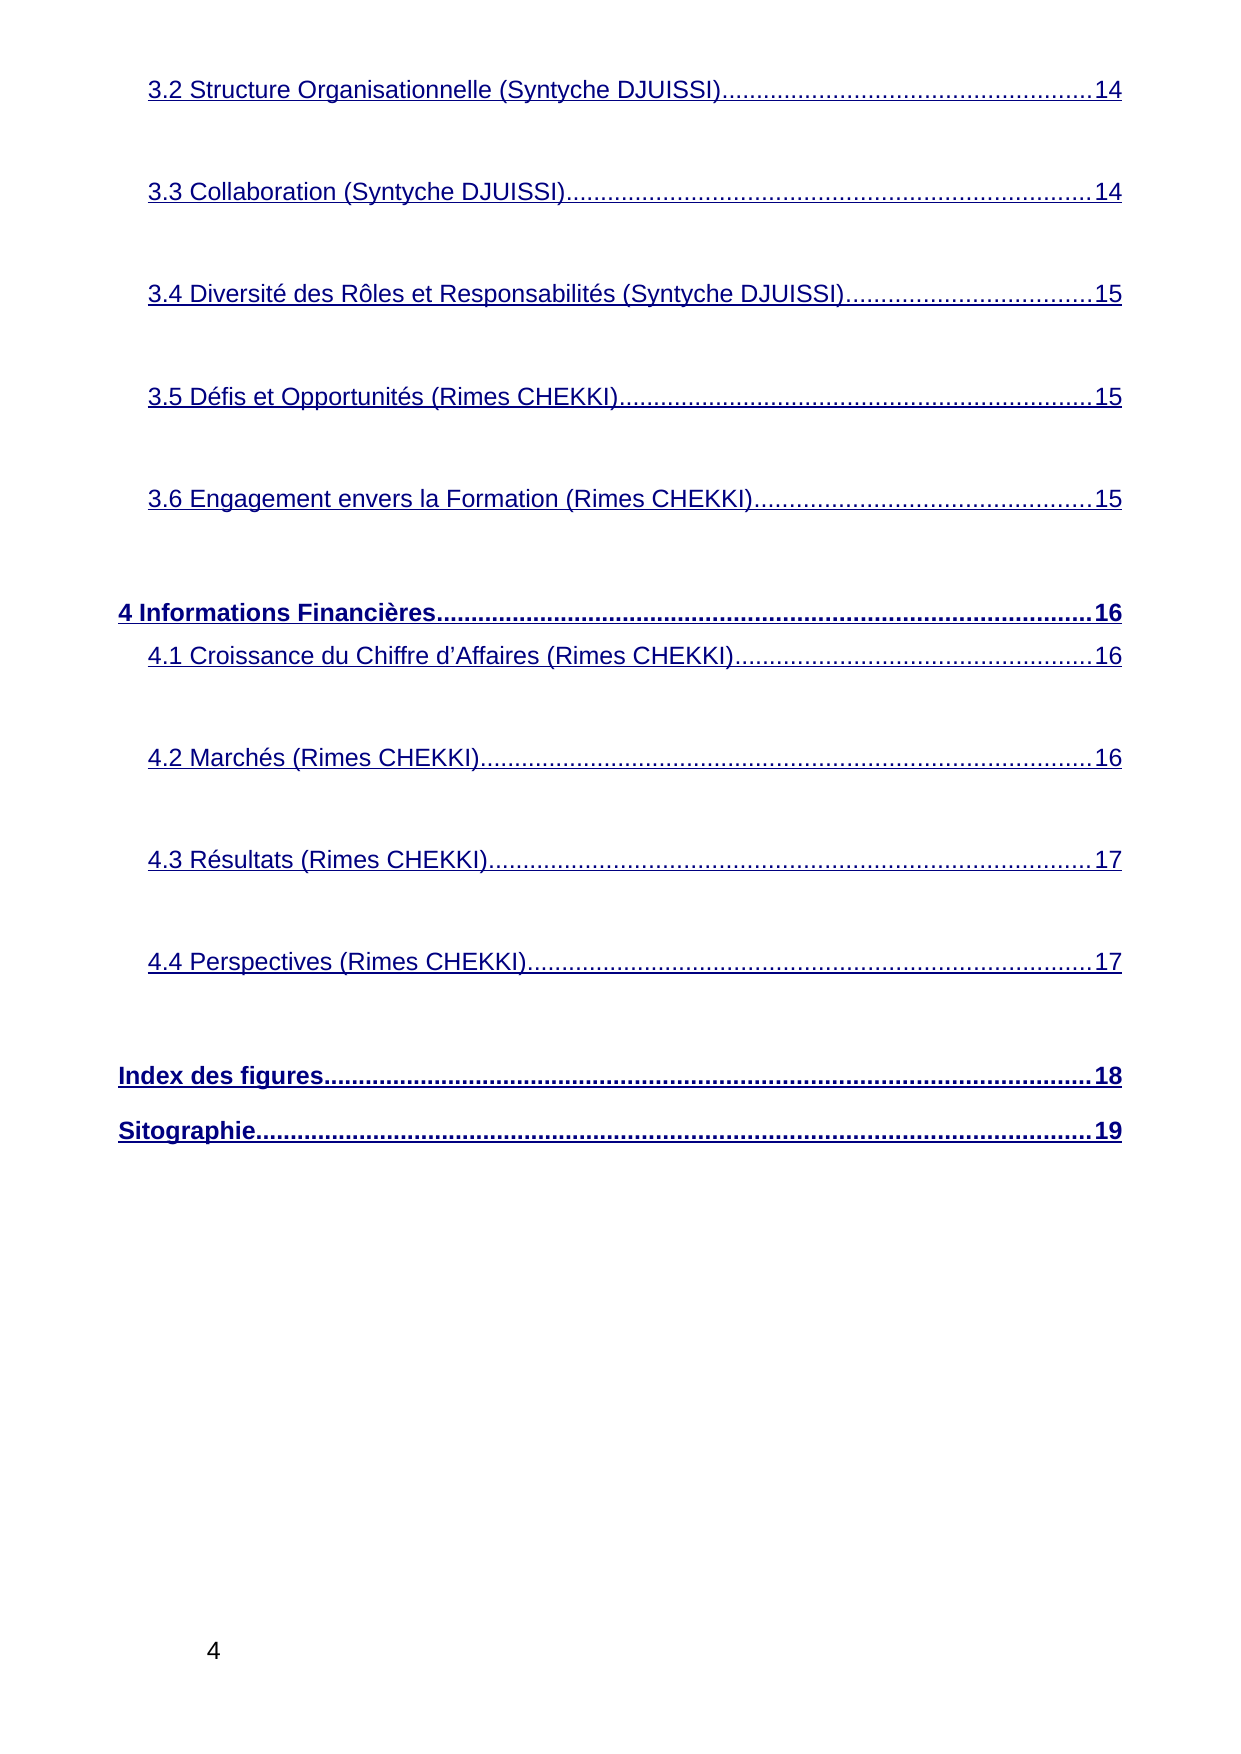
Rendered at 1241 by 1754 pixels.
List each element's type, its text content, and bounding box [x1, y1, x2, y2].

text Index des figures 18 [118, 1061, 1122, 1086]
text 3.3 Collaboration (Syntyche DJUISSI) 14 [148, 177, 1122, 202]
text Sitographie 19 [118, 1116, 1122, 1141]
text 4.3 Résultats (Rimes CHEKKI) 17 [148, 845, 1122, 870]
text 4.2 Marchés (Rimes CHEKKI) 16 [148, 743, 1122, 768]
text 3.2 Structure Organisationnelle (Syntyche DJUISSI) 14 [148, 75, 1122, 100]
text 4.1 Croissance du Chiffre d’Affaires (Rimes CHEKKI) 16 [148, 641, 1122, 666]
text 3.6 Engagement envers la Formation (Rimes CHEKKI) 15 [148, 484, 1122, 509]
text 4.4 Perspectives (Rimes CHEKKI) 17 [148, 947, 1122, 972]
text 3.5 Défis et Opportunités (Rimes CHEKKI) 15 [148, 382, 1122, 406]
text 4 Informations Financières 16 [118, 598, 1122, 623]
text 3.4 Diversité des Rôles et Responsabilités (Syntyche DJUISSI) 15 [148, 279, 1122, 304]
